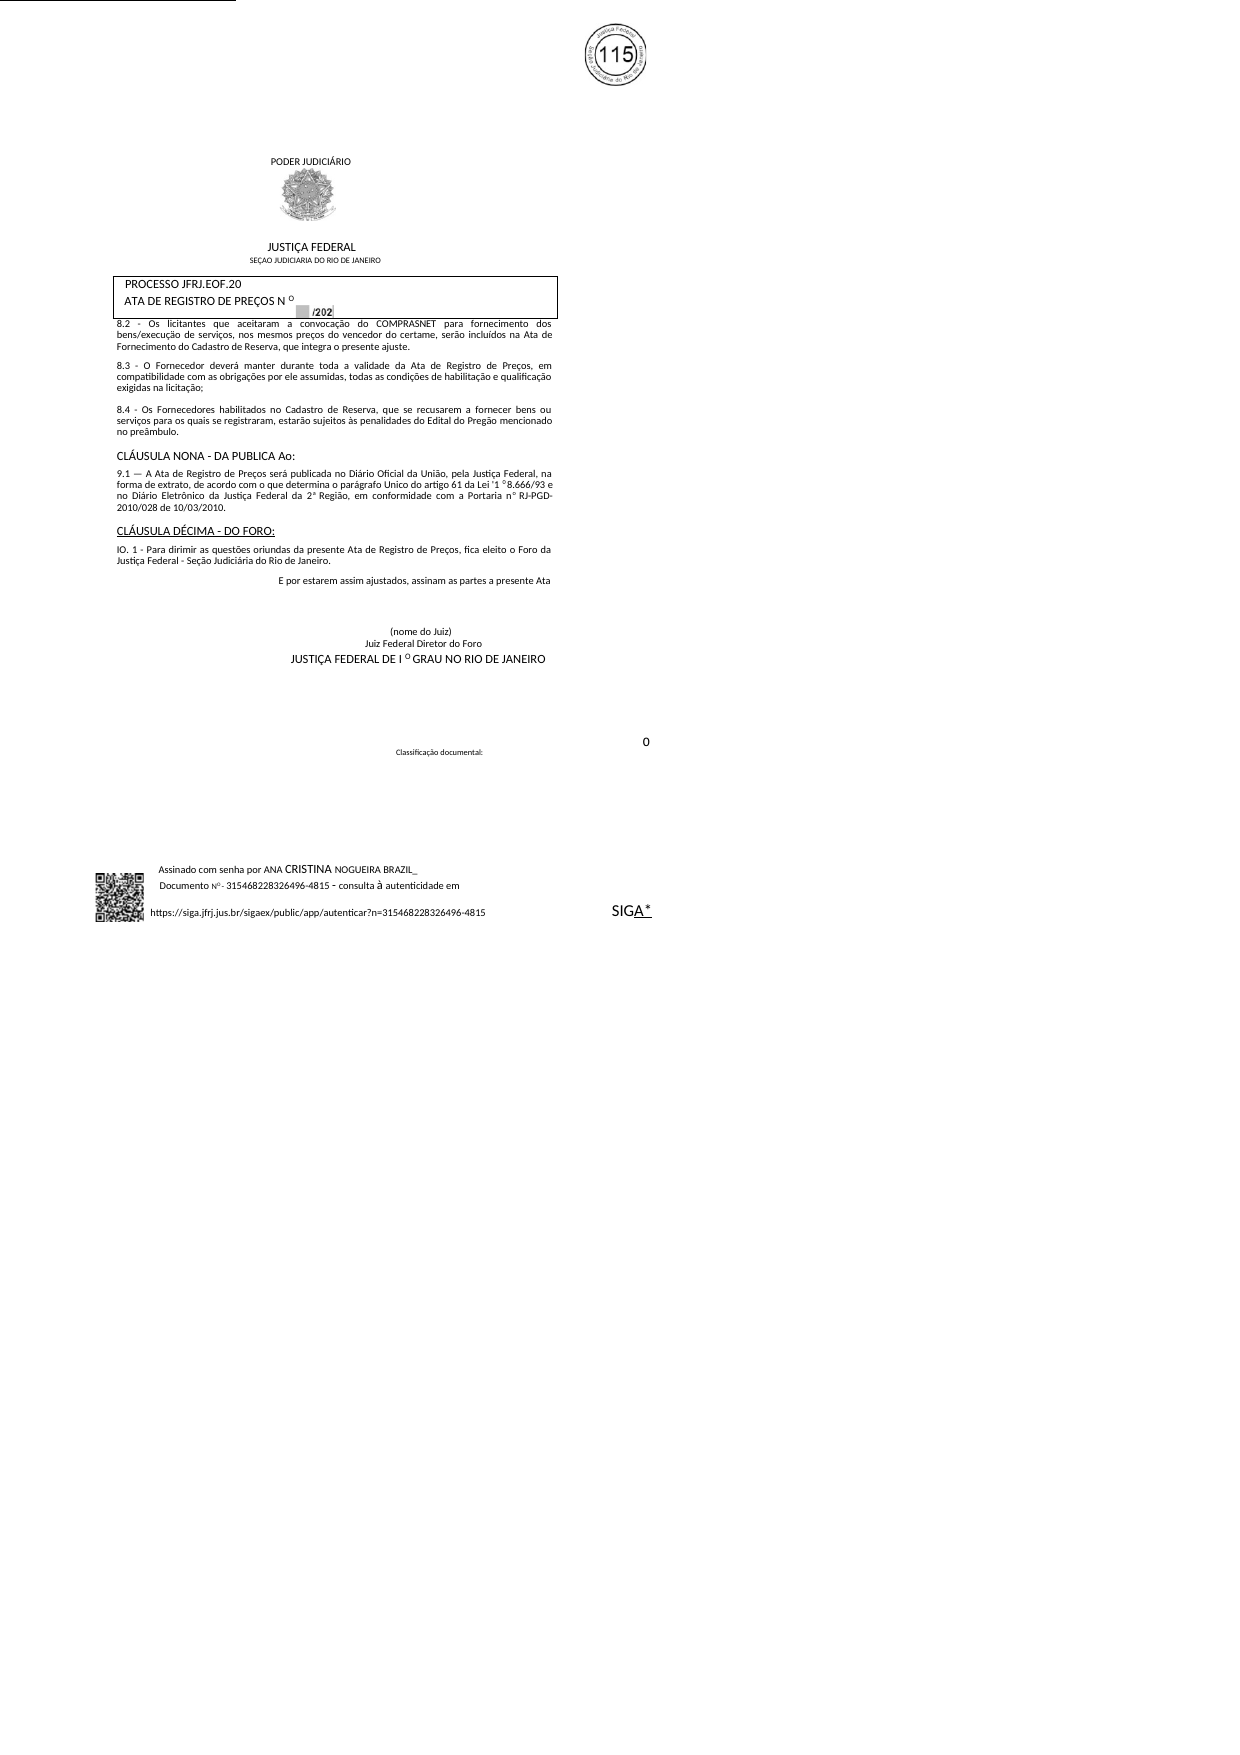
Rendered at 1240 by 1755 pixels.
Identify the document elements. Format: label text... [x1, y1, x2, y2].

text 8.4 - Os Fornecedores habilitados no Cadastro de Reserva, que se recusarem a fornecer bens ou serviços para os quais se registraram, estarão sujeitos às penalidades do Edital do Pregão mencionado no preâmbulo. [117, 404, 553, 438]
text 8.3 - O Fornecedor deverá manter durante toda a validade da Ata de Registro de Preços, em compatibilidade com as obrigações por ele assumidas, todas as condições de habilitação e qualificação exigidas na licitação; [117, 360, 553, 394]
text CLÁUSULA NONA - DA PUBLICA Ao: [117, 448, 649, 463]
text Juiz Federal Diretor do Foro [365, 638, 553, 649]
text JUSTIÇA FEDERAL DE I O GRAU NO RIO DE JANEIRO [150, 651, 545, 667]
text E por estarem assim ajustados, assinam as partes a presente Ata [150, 574, 551, 587]
text 9.1 — A Ata de Registro de Preços será publicada no Diário Oficial da União, pela Justiça Federal, na forma de extrato, de acordo com o que determina o parágrafo Unico do artigo 61 da Lei '1 0 8.666/93 e no Diário Eletrônico da Justiça Federal da 2a Região, em conformidade com a Portaria no RJ-PGD-2010/028 de 10/03/2010. [117, 468, 553, 514]
text JUSTIÇA FEDERAL [267, 239, 649, 255]
text CLÁUSULA DÉCIMA - DO FORO: [117, 523, 1089, 539]
subtitle SEÇAO JUDICIARIA DO RIO DE JANEIRO [249, 256, 1089, 266]
text (nome do Juiz) [150, 625, 692, 637]
text IO. 1 - Para dirimir as questões oriundas da presente Ata de Registro de Preços, fica eleito o Foro da Justiça Federal - Seção Judiciária do Rio de Janeiro. [117, 544, 553, 567]
table_header PROCESSO JFRJ.EOF.20 ATA DE REGISTRO DE PREÇOS N O [114, 277, 557, 318]
text 8.2 - Os licitantes que aceitaram a convocação do COMPRASNET para fornecimento dos bens/execuçäo de serviços, nos mesmos preços do vencedor do certame, serão incluídos na Ata de Fornecimento do Cadastro de Reserva, que integra o presente ajuste. [117, 319, 553, 353]
